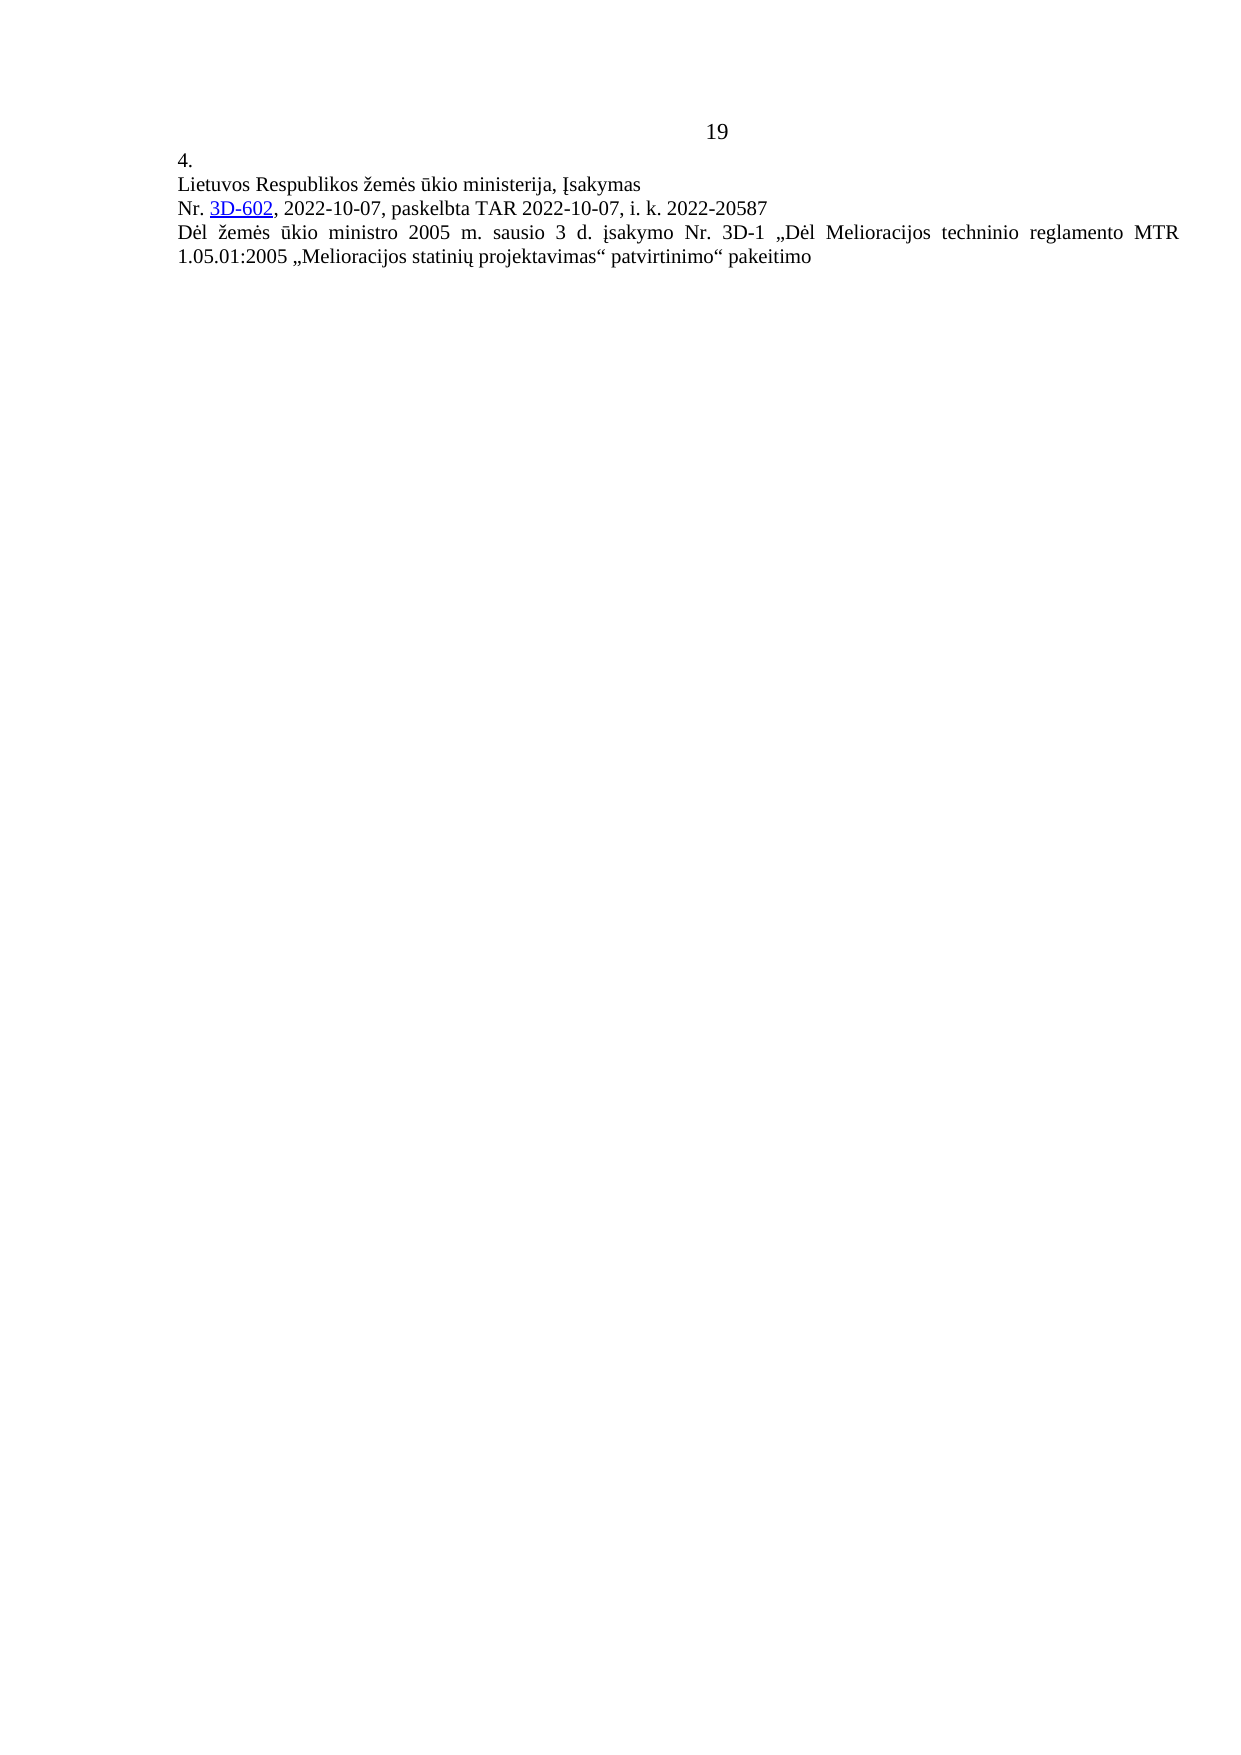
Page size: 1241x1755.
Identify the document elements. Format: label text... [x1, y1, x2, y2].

text Dėl žemės ūkio ministro 2005 m. sausio 3 d. įsakymo Nr. 3D-1 „Dėl Melioracijos techninio reglamento MTR 1.05.01:2005 „Melioracijos statinių projektavimas“ patvirtinimo“ pakeitimo [177, 220, 1181, 268]
text Nr. 3D-602, 2022-10-07, paskelbta TAR 2022-10-07, i. k. 2022-20587 [177, 196, 1181, 220]
text 4. [177, 148, 1181, 172]
text Lietuvos Respublikos žemės ūkio ministerija, Įsakymas [177, 172, 1181, 196]
